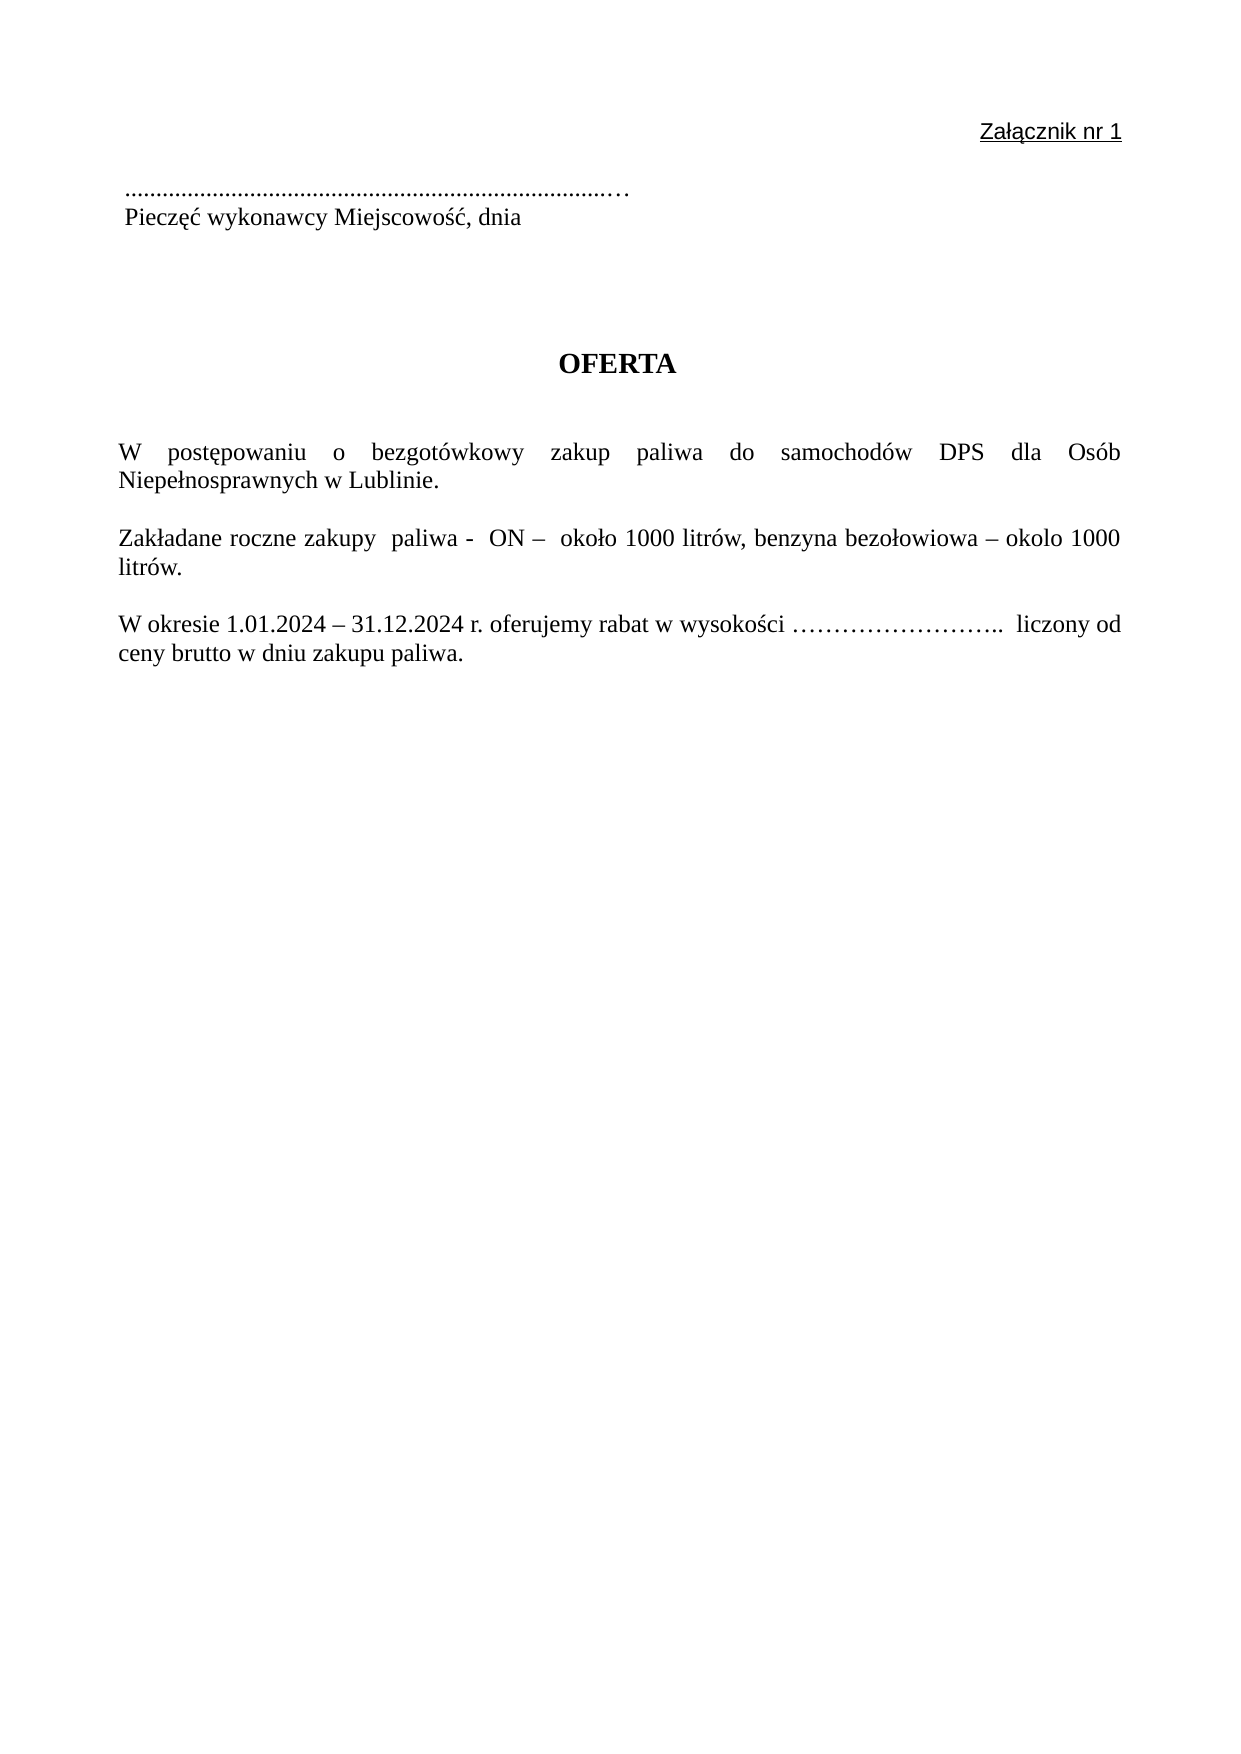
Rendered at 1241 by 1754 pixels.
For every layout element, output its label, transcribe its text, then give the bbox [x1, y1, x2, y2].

text W okresie 1.01.2024 – 31.12.2024 r. oferujemy rabat w wysokości …………………….. liczony od ceny brutto w dniu zakupu paliwa. [118, 609, 1122, 667]
text OFERTA [118, 346, 1122, 379]
text .............................................................................… [118, 173, 1122, 202]
text Pieczęć wykonawcy Miejscowość, dnia [118, 202, 1122, 231]
text Załącznik nr 1 [118, 118, 1122, 144]
text W postępowaniu o bezgotówkowy zakup paliwa do samochodów DPS dla Osób Niepełnosprawnych w Lublinie. [118, 437, 1122, 494]
text Zakładane roczne zakupy paliwa - ON – około 1000 litrów, benzyna bezołowiowa – okolo 1000 litrów. [118, 523, 1122, 581]
